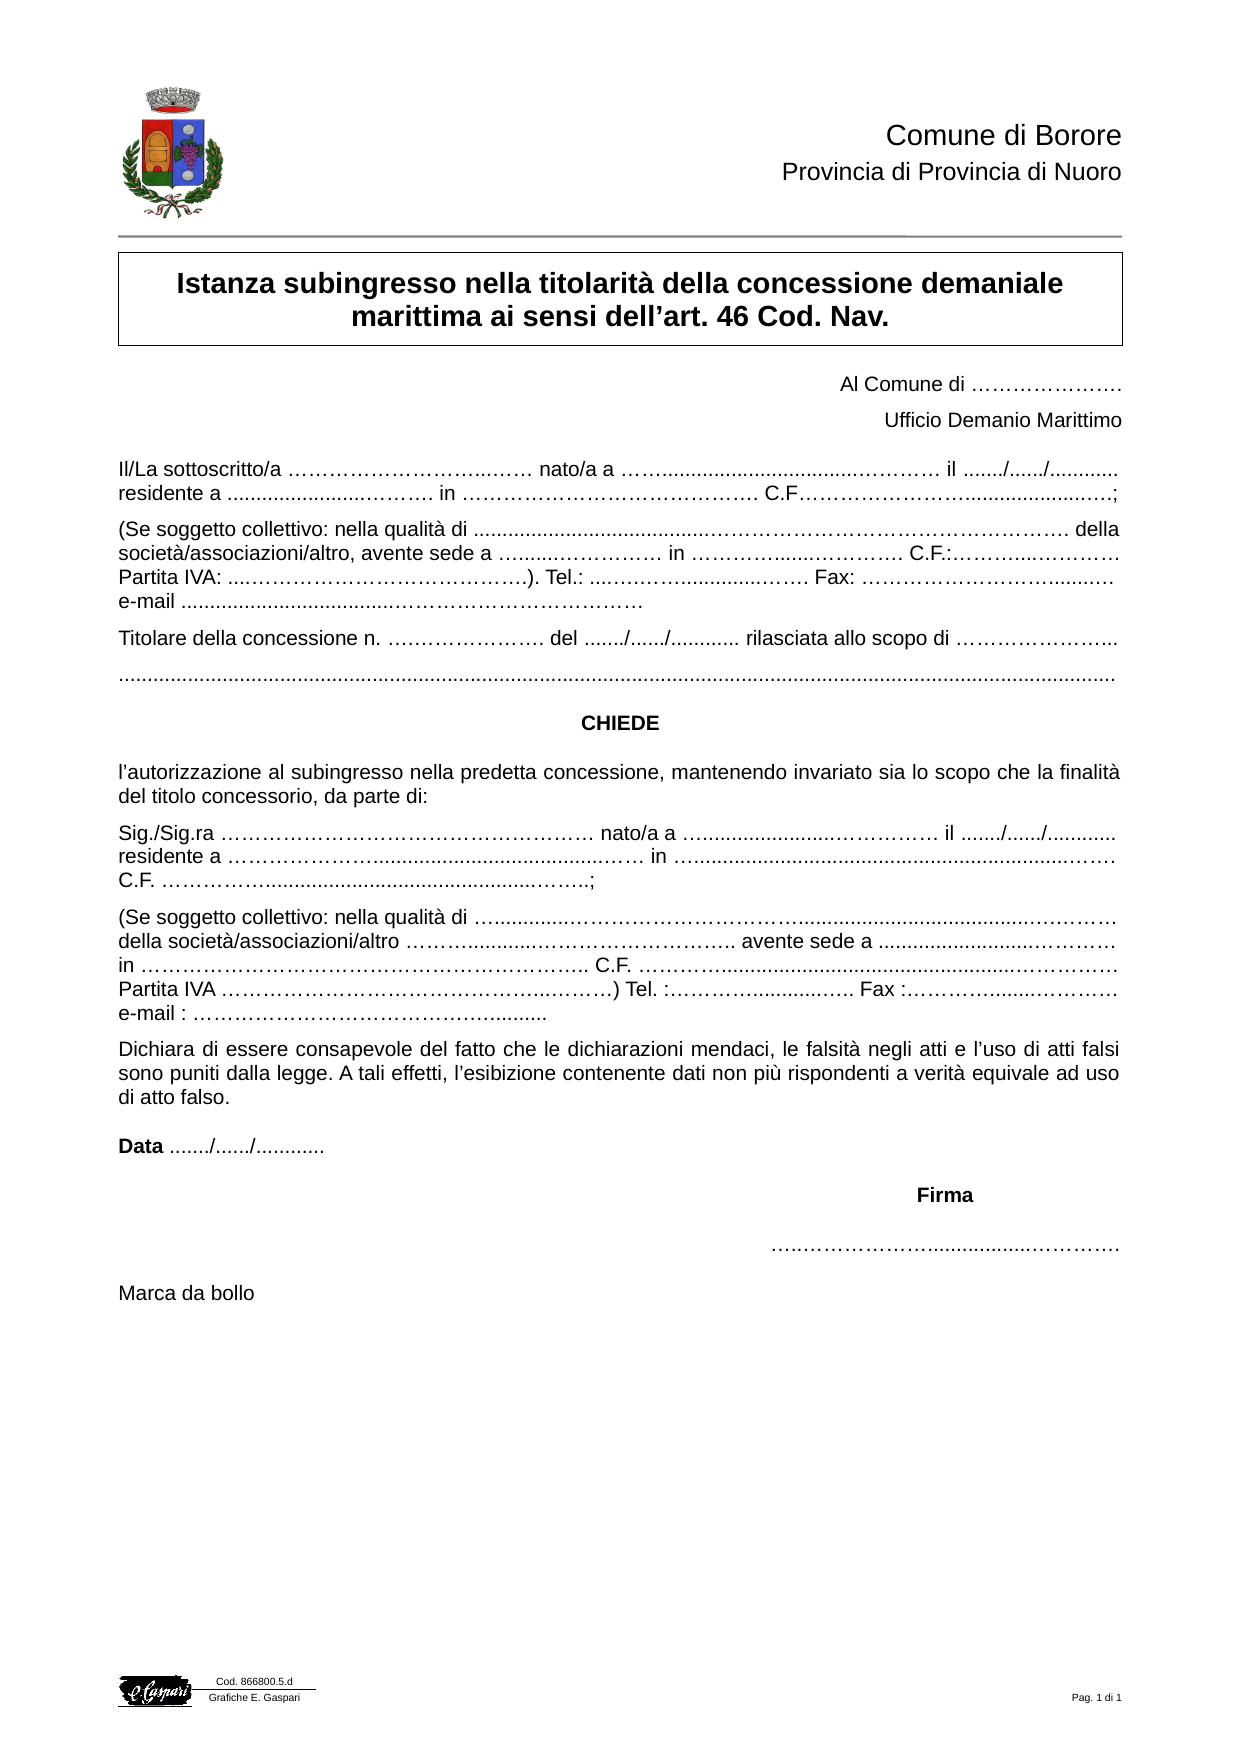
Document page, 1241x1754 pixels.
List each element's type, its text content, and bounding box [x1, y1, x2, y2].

text Il/La sottoscritto/a ………………………...…… nato/a a ……..................................………… il ......./....../............ residente a ........................………. in ……………………………………. C.F…………………….....................….; [118, 457, 1122, 505]
text Data ......./....../............ [118, 1134, 1122, 1158]
text Dichiara di essere consapevole del fatto che le dichiarazioni mendaci, le falsità negli atti e l’uso di atti falsi sono puniti dalla legge. A tali effetti, l’esibizione contenente dati non più rispondenti a verità equivale ad uso di atto falso. [118, 1037, 1122, 1109]
text Sig./Sig.ra ……………………………………………… nato/a a ….......................…………… il ......./....../............ residente a …………………........................................…… in ….................................................................……. C.F. ……………...............................................……..; [118, 820, 1122, 892]
text (Se soggetto collettivo: nella qualità di ….............……………………………........................................….……… della società/associazioni/altro ………............……………………….. avente sede a ...........................………… in ……………………………………………………….. C.F. …………...................................................…………… Partita IVA ………………………………………...………) Tel. :…………............….. Fax :…………........………… e-mail : ………………………………….….......... [118, 905, 1122, 1024]
text l’autorizzazione al subingresso nella predetta concessione, mantenendo invariato sia lo scopo che la finalità del titolo concessorio, da parte di: [118, 760, 1122, 808]
text (Se soggetto collettivo: nella qualità di .........................................……………………………………………. della società/associazioni/altro, avente sede a ….......…………… in ………….......…………. C.F.:………....………… Partita IVA: ....………………………………….). Tel.: ....….……..............……. Fax: ………………………........… e-mail .....................................……………………………… [118, 517, 1122, 613]
picture [122, 87, 224, 219]
text Firma [118, 1183, 1122, 1207]
text Marca da bollo [118, 1281, 1122, 1305]
text Comune di Borore [224, 118, 1122, 152]
table_header Istanza subingresso nella titolarità della concessione demaniale marittima ai sensi dell’art. 46 Cod. Nav. [119, 253, 1122, 345]
text Provincia di Provincia di Nuoro [224, 157, 1122, 185]
text Al Comune di …………………. [118, 371, 1122, 395]
picture [118, 1674, 192, 1706]
text CHIEDE [118, 711, 1122, 735]
text Titolare della concessione n. ….………………. del ......./....../............ rilasciata allo scopo di …………………... [118, 626, 1122, 649]
text …..………………..................…………. [118, 1232, 1122, 1256]
text Ufficio Demanio Marittimo [118, 408, 1122, 432]
text ............................................................................................................................................................................. [118, 662, 1122, 686]
